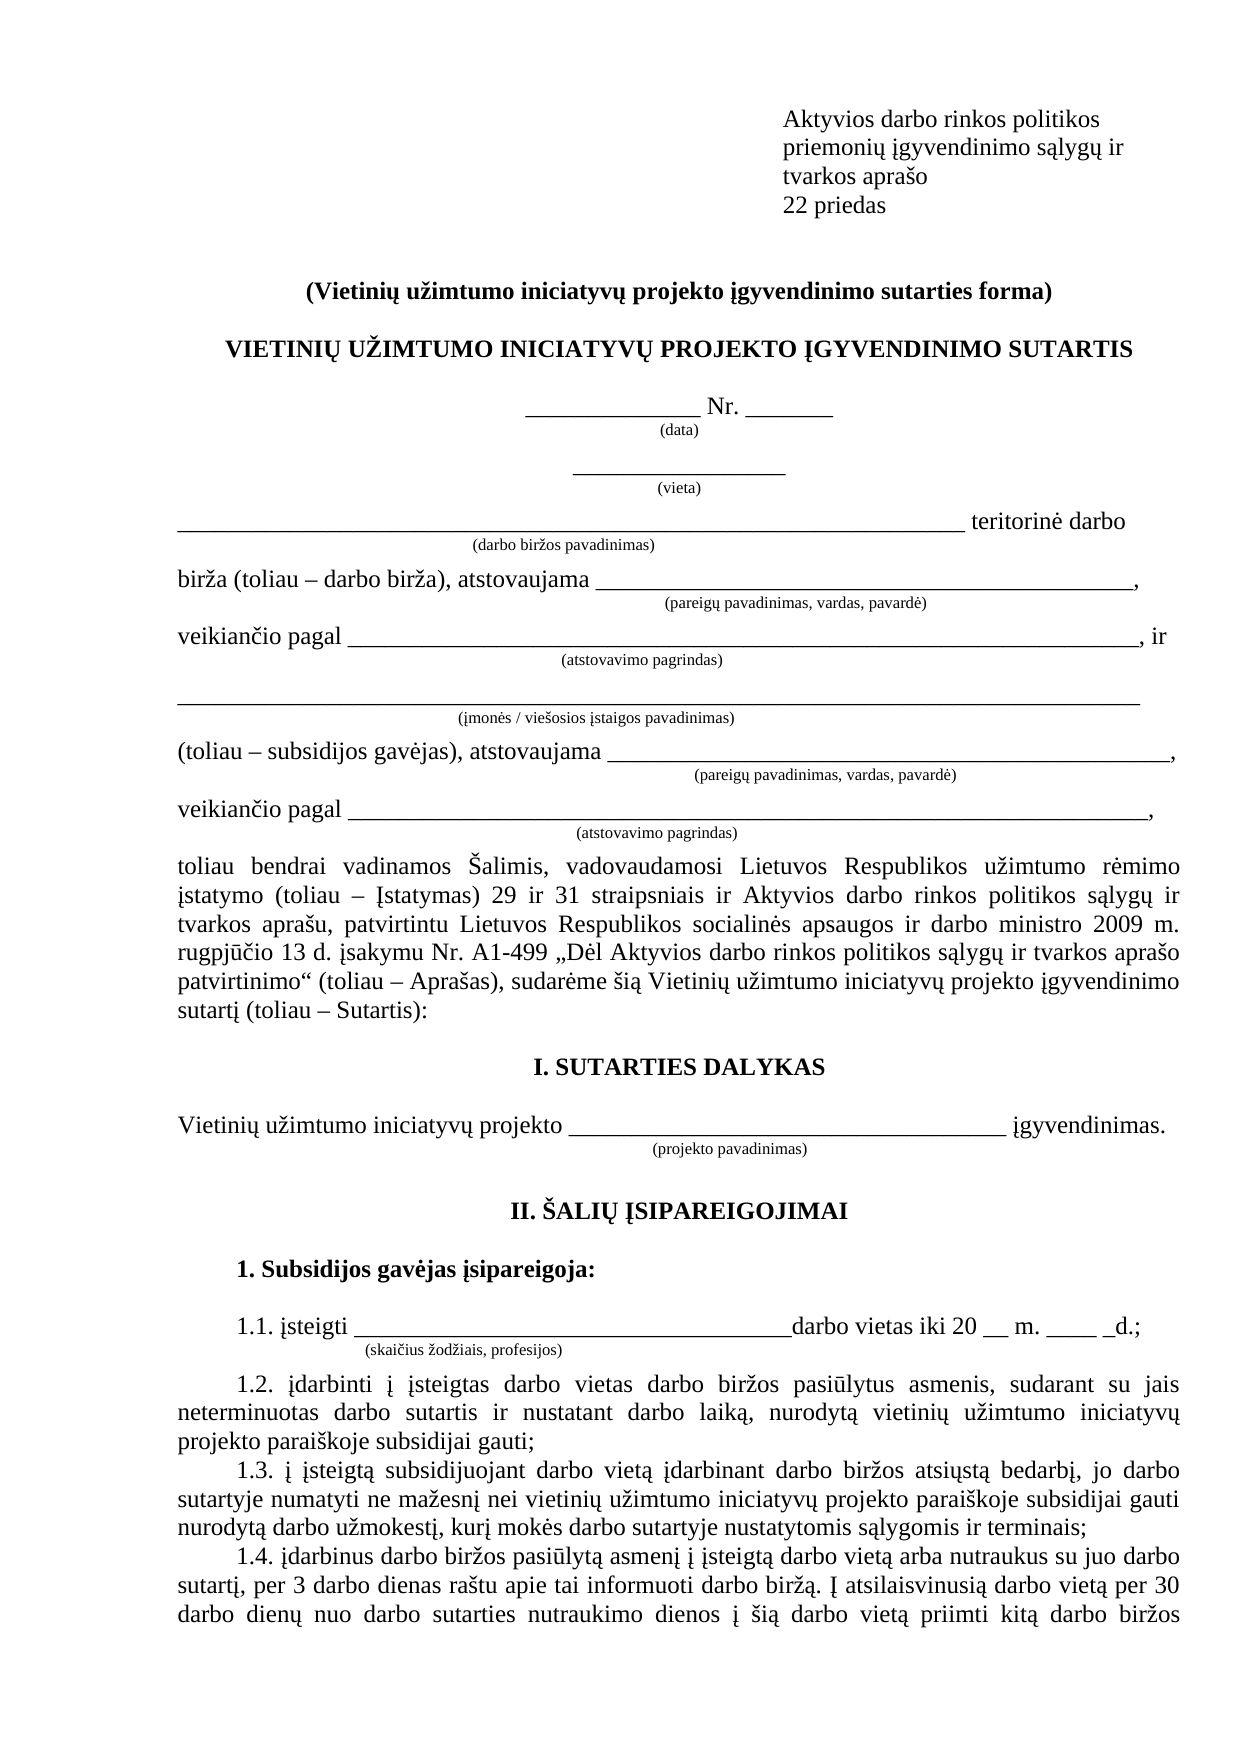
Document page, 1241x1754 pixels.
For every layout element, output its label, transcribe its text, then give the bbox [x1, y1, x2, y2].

text (pareigų pavadinimas, vardas, pavardė) [177, 592, 1181, 621]
text (vieta) [177, 477, 1181, 506]
text (data) [177, 420, 1181, 449]
text Vietinių užimtumo iniciatyvų projekto ___________________________________ įgyvendinimas. [177, 1110, 1181, 1139]
text 1. Subsidijos gavėjas įsipareigoja: [177, 1254, 1181, 1282]
text II. ŠALIŲ ĮSIPAREIGOJIMAI [177, 1196, 1181, 1225]
text priemonių įgyvendinimo sąlygų ir [783, 132, 1181, 161]
text (toliau – subsidijos gavėjas), atstovaujama _____________________________________________, [177, 736, 1181, 765]
text birža (toliau – darbo birža), atstovaujama ___________________________________________, [177, 564, 1181, 592]
text 1.1. įsteigti ___________________________________darbo vietas iki 20 __ m. ____ _d.; [177, 1311, 1181, 1340]
text VIETINIŲ UŽIMTUMO INICIATYVŲ PROJEKTO ĮGYVENDINIMO SUTARTIS [177, 334, 1181, 362]
text tvarkos aprašo [783, 161, 1181, 190]
text Aktyvios darbo rinkos politikos [783, 104, 1181, 132]
text ______________ Nr. _______ [177, 391, 1181, 420]
text (darbo biržos pavadinimas) [177, 535, 1181, 564]
text veikiančio pagal , ir [177, 621, 1181, 650]
text (projekto pavadinimas) [652, 1139, 1181, 1167]
text 22 priedas [783, 190, 1181, 219]
text veikiančio pagal ________________________________________________________________, [177, 794, 1181, 822]
text _______________________________________________________________ teritorinė darbo [177, 506, 1181, 535]
text (įmonės / viešosios įstaigos pavadinimas) [177, 707, 1181, 736]
text _________________ [177, 449, 1181, 477]
text (pareigų pavadinimas, vardas, pavardė) [602, 765, 1181, 794]
text I. SUTARTIES DALYKAS [177, 1052, 1181, 1081]
text (atstovavimo pagrindas) [177, 822, 1181, 851]
text (Vietinių užimtumo iniciatyvų projekto įgyvendinimo sutarties forma) [177, 276, 1181, 305]
text 1.4. įdarbinus darbo biržos pasiūlytą asmenį į įsteigtą darbo vietą arba nutraukus su juo darbo sutartį, per 3 darbo dienas raštu apie tai informuoti darbo biržą. Į atsilaisvinusią darbo vietą per 30 darbo dienų nuo darbo sutarties nutraukimo dienos į šią darbo vietą priimti kitą darbo biržos [177, 1541, 1181, 1627]
text 1.3. į įsteigtą subsidijuojant darbo vietą įdarbinant darbo biržos atsiųstą bedarbį, jo darbo sutartyje numatyti ne mažesnį nei vietinių užimtumo iniciatyvų projekto paraiškoje subsidijai gauti nurodytą darbo užmokestį, kurį mokės darbo sutartyje nustatytomis sąlygomis ir terminais; [177, 1455, 1181, 1541]
text (atstovavimo pagrindas) [177, 650, 1181, 679]
text _____________________________________________________________________________ [177, 679, 1181, 707]
text toliau bendrai vadinamos Šalimis, vadovaudamosi Lietuvos Respublikos užimtumo rėmimo įstatymo (toliau – Įstatymas) 29 ir 31 straipsniais ir Aktyvios darbo rinkos politikos sąlygų ir tvarkos aprašu, patvirtintu Lietuvos Respublikos socialinės apsaugos ir darbo ministro 2009 m. rugpjūčio 13 d. įsakymu Nr. A1-499 „Dėl Aktyvios darbo rinkos politikos sąlygų ir tvarkos aprašo patvirtinimo“ (toliau – Aprašas), sudarėme šią Vietinių užimtumo iniciatyvų projekto įgyvendinimo sutartį (toliau – Sutartis): [177, 851, 1181, 1024]
text (skaičius žodžiais, profesijos) [177, 1340, 1181, 1369]
text 1.2. įdarbinti į įsteigtas darbo vietas darbo biržos pasiūlytus asmenis, sudarant su jais neterminuotas darbo sutartis ir nustatant darbo laiką, nurodytą vietinių užimtumo iniciatyvų projekto paraiškoje subsidijai gauti; [177, 1369, 1181, 1455]
